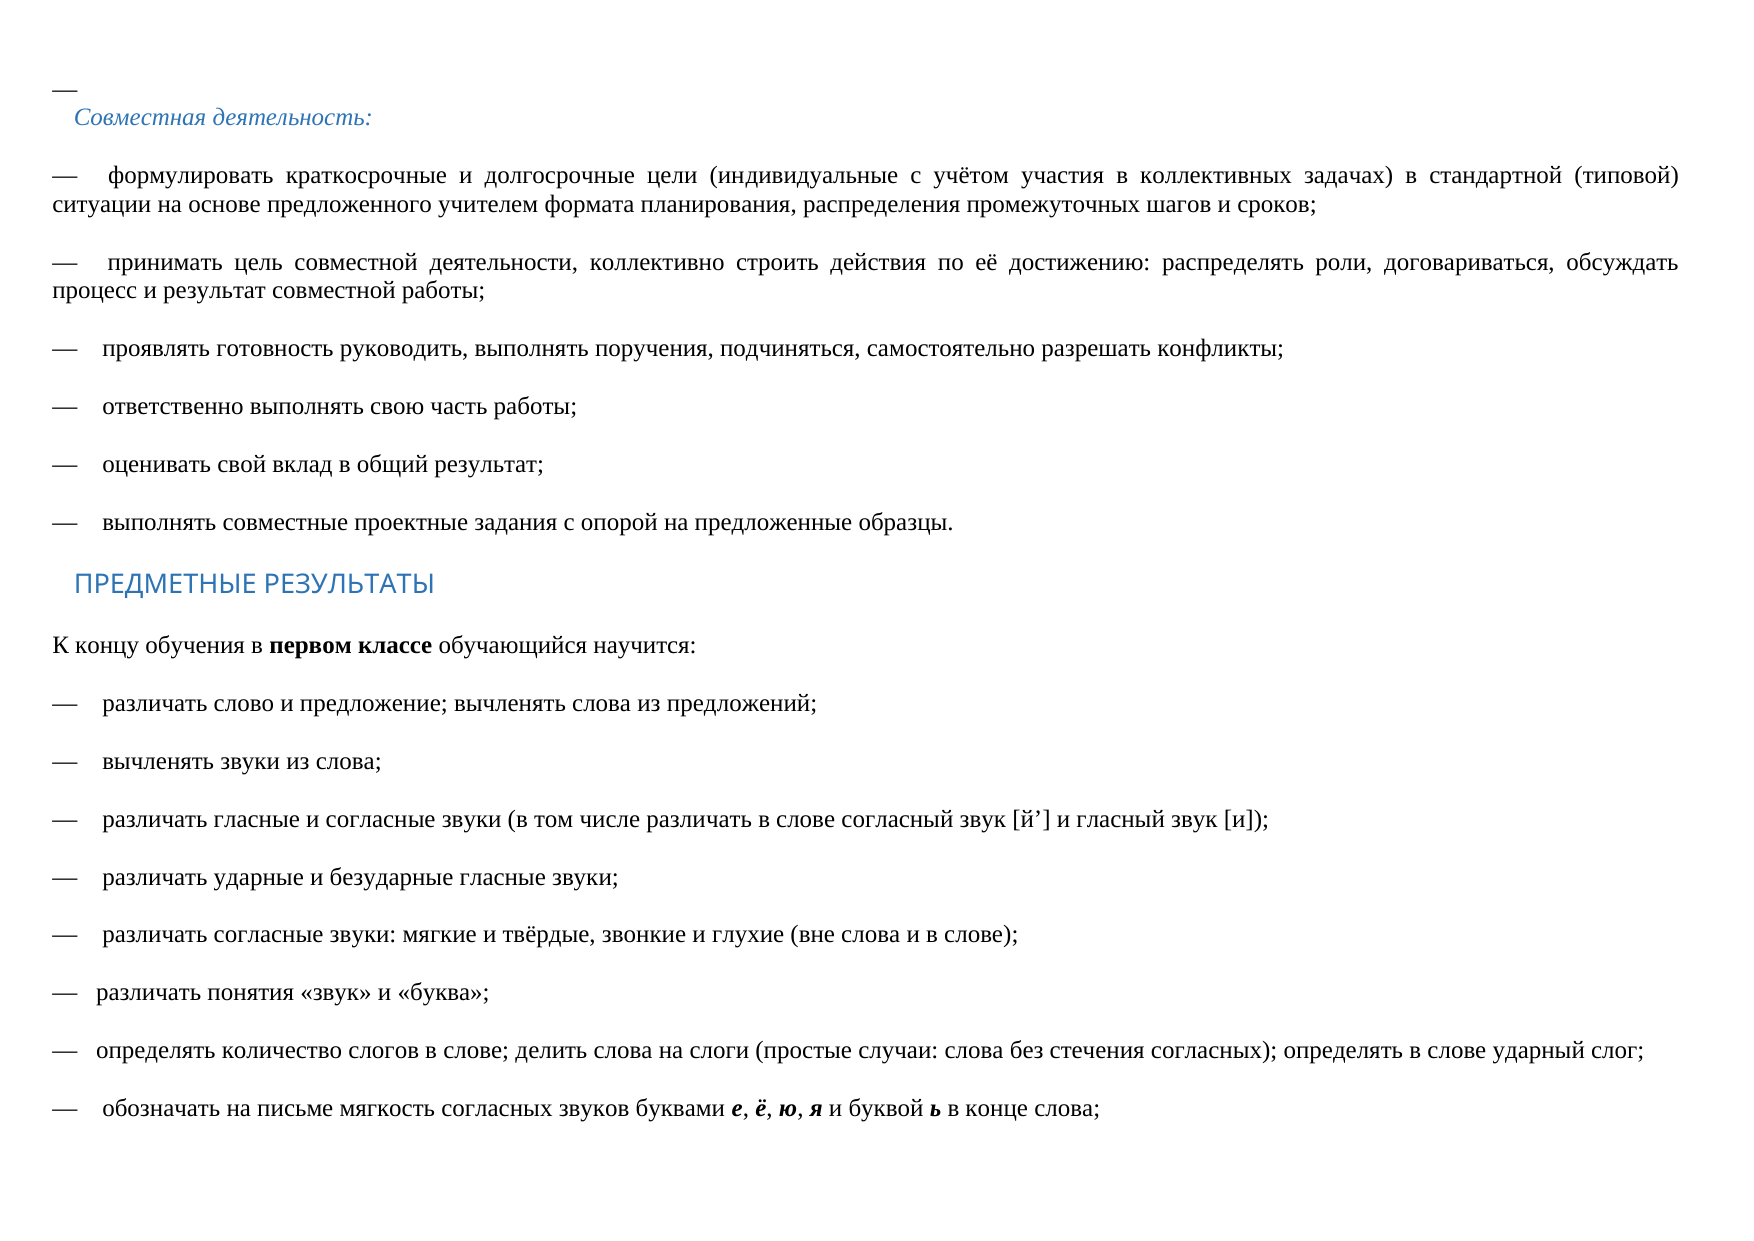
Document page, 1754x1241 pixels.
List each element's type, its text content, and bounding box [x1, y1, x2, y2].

text К концу обучения в первом классе обучающийся научится: [52, 630, 1680, 659]
text — различать гласные и согласные звуки (в том числе разли­чать в слове согласный звук [й’] и гласный звук [и]); [52, 804, 1680, 832]
text — ответственно выполнять свою часть работы; [52, 391, 1680, 420]
text — проявлять готовность руководить, выполнять поручения, подчиняться, самостоятельно разрешать конфликты; [52, 333, 1680, 362]
text — определять количество слогов в слове; делить слова на слоги (простые случаи: слова без стечения согласных); определять в слове ударный слог; [52, 1035, 1680, 1064]
text — обозначать на письме мягкость согласных звуков буквами е, ё, ю, я и буквой ь в конце слова; [52, 1093, 1680, 1122]
text — различать ударные и безударные гласные звуки; [52, 862, 1680, 890]
subtitle Совместная деятельность: [73, 103, 1680, 131]
text — формулировать краткосрочные и долгосрочные цели (ин­дивидуальные с учётом участия в коллективных задачах) в стандартной (типовой) ситуации на основе предложенного учи­телем формата планирования, распределения промежуточных шагов и сроков; [52, 160, 1680, 218]
text — принимать цель совместной деятельности, коллективно строить действия по её достижению: распределять роли, договариваться, обсуждать процесс и результат совместной работы; [52, 247, 1680, 304]
text — выполнять совместные проектные задания с опорой на предложенные образцы. [52, 507, 1680, 536]
text — оценивать свой вклад в общий результат; [52, 449, 1680, 478]
text — различать слово и предложение; вычленять слова из пред­ложений; [52, 688, 1680, 717]
text — различать согласные звуки: мягкие и твёрдые, звонкие и глухие (вне слова и в слове); [52, 919, 1680, 948]
subtitle ПРЕДМЕТНЫЕ РЕЗУЛЬТАТЫ [73, 565, 1680, 601]
text — вычленять звуки из слова; [52, 746, 1680, 774]
text — различать понятия «звук» и «буква»; [52, 977, 1680, 1006]
